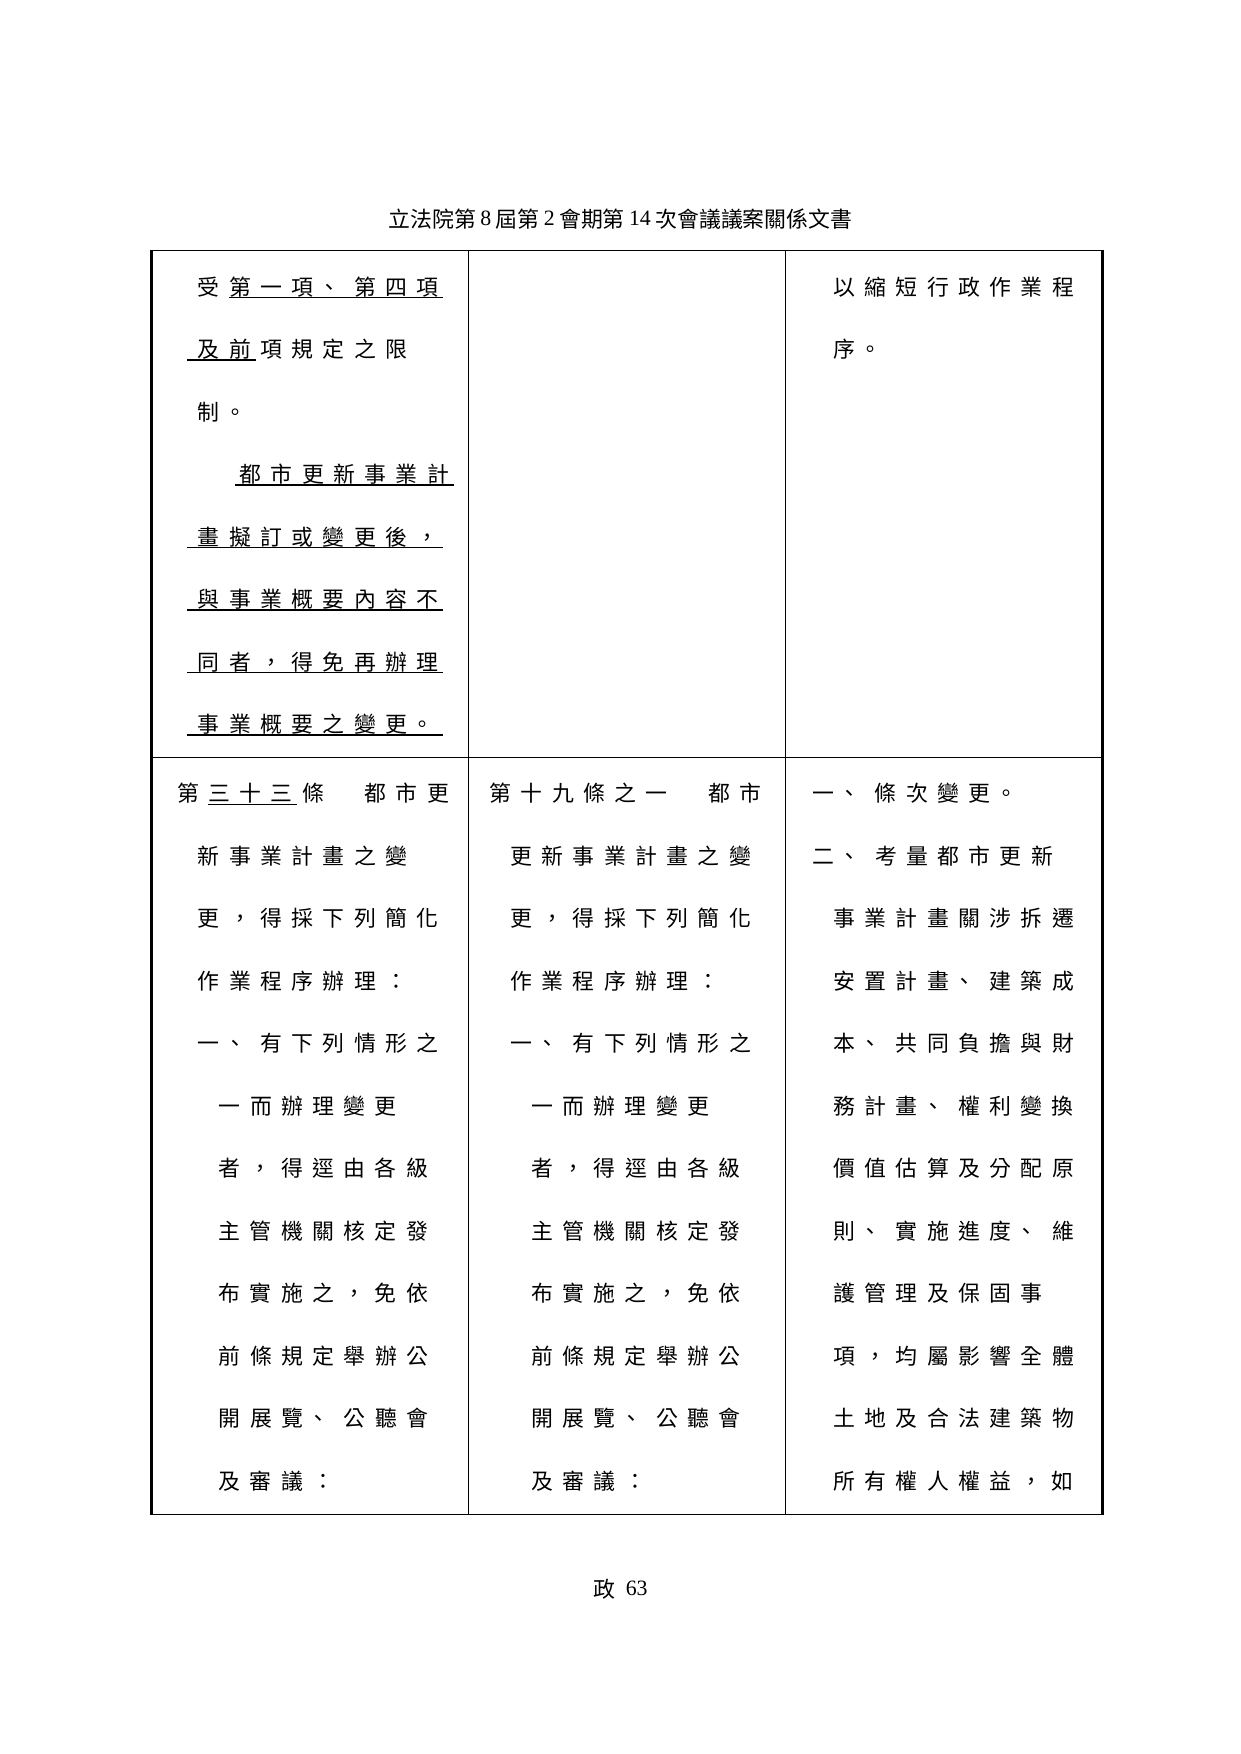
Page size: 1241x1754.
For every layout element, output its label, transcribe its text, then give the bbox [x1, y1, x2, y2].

table_cell [469, 251, 785, 757]
table_cell 受第一項、第四項及前項規定之限制。 都市更新事業計畫擬訂或變更後，與事業概要內容不同者，得免再辦理事業概要之變更。 [153, 251, 468, 757]
table_cell 第十九條之一 都市更新事業計畫之變更，得採下列簡化作業程序辦理： 一、有下列情形之一而辦理變更者，得逕由各級主管機關核定發布實施之，免依前條規定舉辦公開展覽、公聽會及審議： [469, 758, 785, 1514]
table_cell 以縮短行政作業程序。 [786, 251, 1101, 757]
table_cell 一、條次變更。 二、考量都市更新事業計畫關涉拆遷安置計畫、建築成本、共同負擔與財務計畫、權利變換價值估算及分配原則、實施進度、維護管理及保固事項，均屬影響全體土地及合法建築物所有權人權益，如 [786, 758, 1101, 1514]
table_cell 第三十三條 都市更新事業計畫之變更，得採下列簡化作業程序辦理： 一、有下列情形之一而辦理變更者，得逕由各級主管機關核定發布實施之，免依前條規定舉辦公開展覽、公聽會及審議： [153, 758, 468, 1514]
